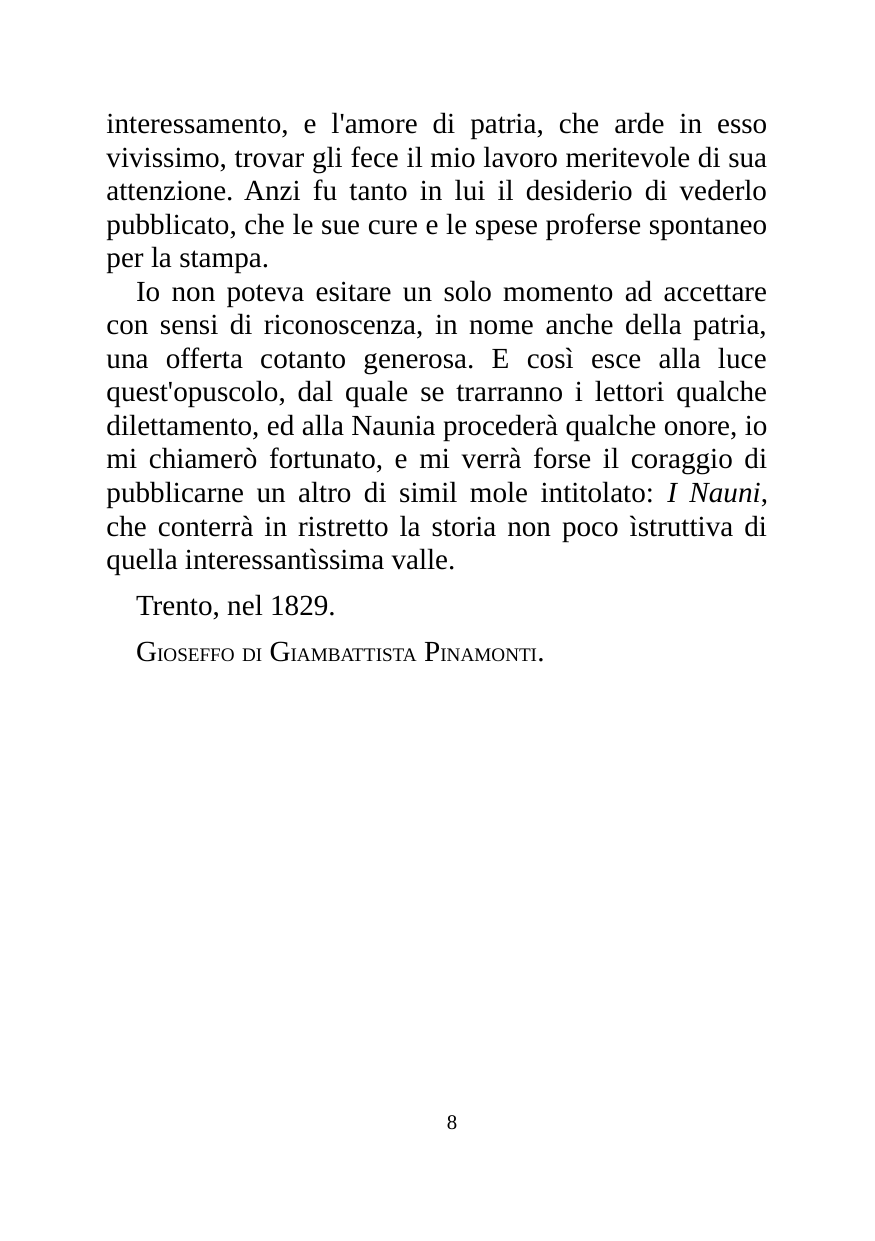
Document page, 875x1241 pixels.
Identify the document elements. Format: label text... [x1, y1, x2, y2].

text Io non poteva esitare un solo momento ad accettare con sensi di riconoscenza, in nome anche della patria, una offerta cotanto generosa. E così esce alla luce quest'opuscolo, dal quale se trarranno i lettori qualche dilettamento, ed alla Naunia procederà qualche onore, io mi chiamerò fortunato, e mi verrà forse il coraggio di pubblicarne un altro di simil mole intitolato: I Nauni, che conterrà in ristretto la storia non poco ìstruttiva di quella interessantìssima valle. [106, 274, 768, 576]
text interessamento, e l'amore di patria, che arde in esso vivissimo, trovar gli fece il mio lavoro meritevole di sua attenzione. Anzi fu tanto in lui il desiderio di vederlo pubblicato, che le sue cure e le spese proferse spontaneo per la stampa. [106, 106, 768, 274]
text Gioseffo di Giambattista Pinamonti. [106, 634, 768, 668]
text Trento, nel 1829. [106, 588, 768, 622]
